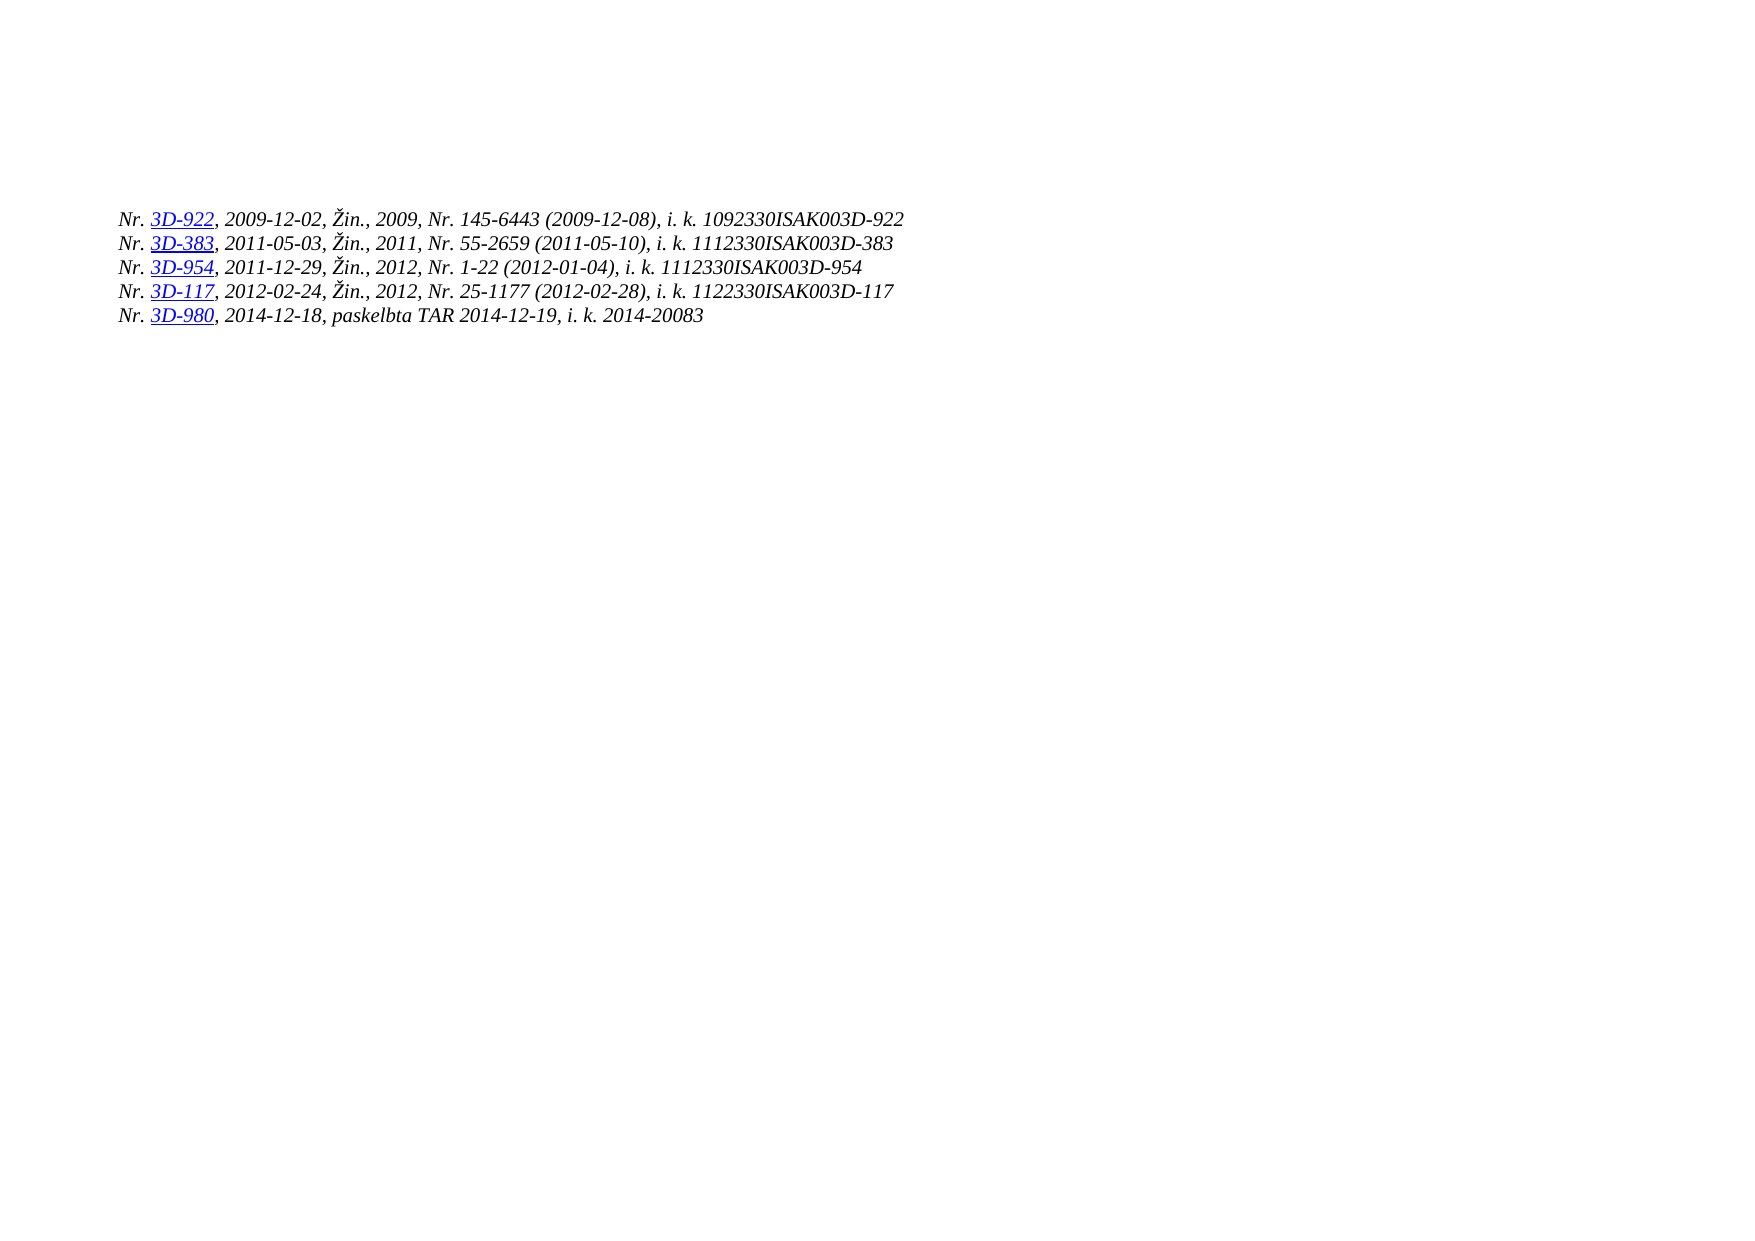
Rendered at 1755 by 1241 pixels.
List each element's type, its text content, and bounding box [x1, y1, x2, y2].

text Nr. 3D-383, 2011-05-03, Žin., 2011, Nr. 55-2659 (2011-05-10), i. k. 1112330ISAK003D-383 [118, 231, 1624, 255]
text Nr. 3D-922, 2009-12-02, Žin., 2009, Nr. 145-6443 (2009-12-08), i. k. 1092330ISAK003D-922 [118, 207, 1624, 231]
text Nr. 3D-117, 2012-02-24, Žin., 2012, Nr. 25-1177 (2012-02-28), i. k. 1122330ISAK003D-117 [118, 279, 1624, 303]
text Nr. 3D-980, 2014-12-18, paskelbta TAR 2014-12-19, i. k. 2014-20083 [118, 303, 1624, 327]
text Nr. 3D-954, 2011-12-29, Žin., 2012, Nr. 1-22 (2012-01-04), i. k. 1112330ISAK003D-954 [118, 255, 1624, 279]
